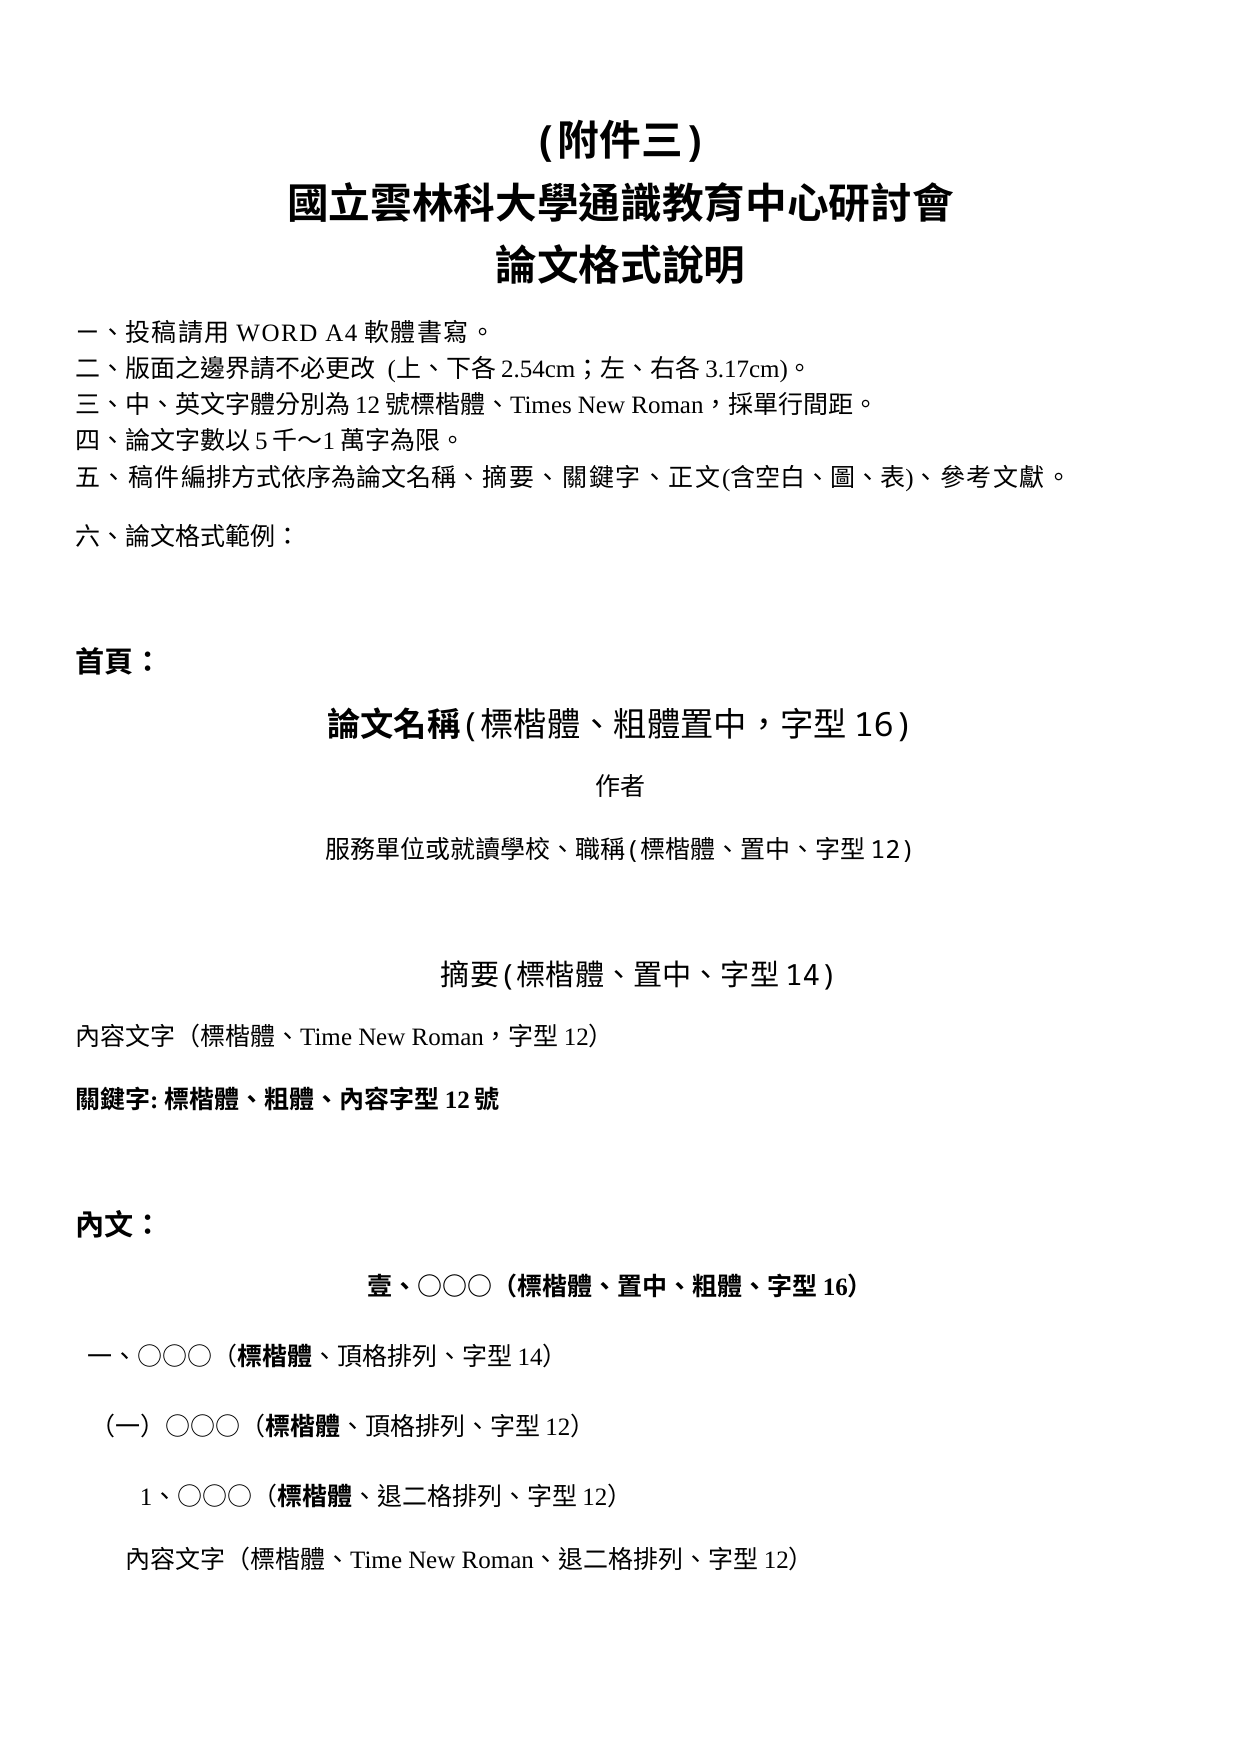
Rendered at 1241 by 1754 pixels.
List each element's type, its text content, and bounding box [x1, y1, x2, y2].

text 內容文字（標楷體、Time New Roman，字型12） [75, 993, 1165, 1056]
text 作者 [75, 743, 1165, 806]
text （一）○○○（標楷體、頂格排列、字型12） [90, 1383, 1165, 1446]
text 論文格式說明 [75, 221, 1165, 283]
text 關鍵字: 標楷體、粗體、內容字型12號 [75, 1056, 1165, 1118]
text 摘要(標楷體、置中、字型14) [112, 931, 1165, 993]
text 服務單位或就讀學校、職稱(標楷體、置中、字型12) [75, 806, 1165, 868]
text 1、○○○（標楷體、退二格排列、字型12） [89, 1453, 1165, 1516]
text 三、中、英文字體分別為12號標楷體、Times New Roman，採單行間距。 [75, 384, 1165, 421]
text 內文： [75, 1181, 1165, 1243]
text 六、論文格式範例： [75, 493, 1167, 556]
text 五、稿件編排方式依序為論文名稱、摘要、關鍵字、正文(含空白、圖、表)、參考文獻。 [75, 457, 1165, 493]
text 壹、○○○（標楷體、置中、粗體、字型16） [75, 1243, 1165, 1306]
text 國立雲林科大學通識教育中心研討會 [75, 158, 1165, 221]
text 論文名稱(標楷體、粗體置中，字型16) [75, 681, 1165, 743]
text 內容文字（標楷體、Time New Roman、退二格排列、字型12） [75, 1516, 1165, 1578]
text 四、論文字數以5千～1萬字為限。 [75, 421, 1165, 457]
text (附件三) [75, 96, 1165, 158]
text 一、○○○（標楷體、頂格排列、字型14） [87, 1313, 1165, 1376]
text 二、版面之邊界請不必更改 (上、下各2.54cm；左、右各3.17cm)。 [75, 348, 1165, 384]
text 首頁： [75, 618, 1165, 681]
text [1047, 167, 1222, 225]
text ㄧ、投稿請用WORD A4軟體書寫。 [75, 312, 1165, 348]
